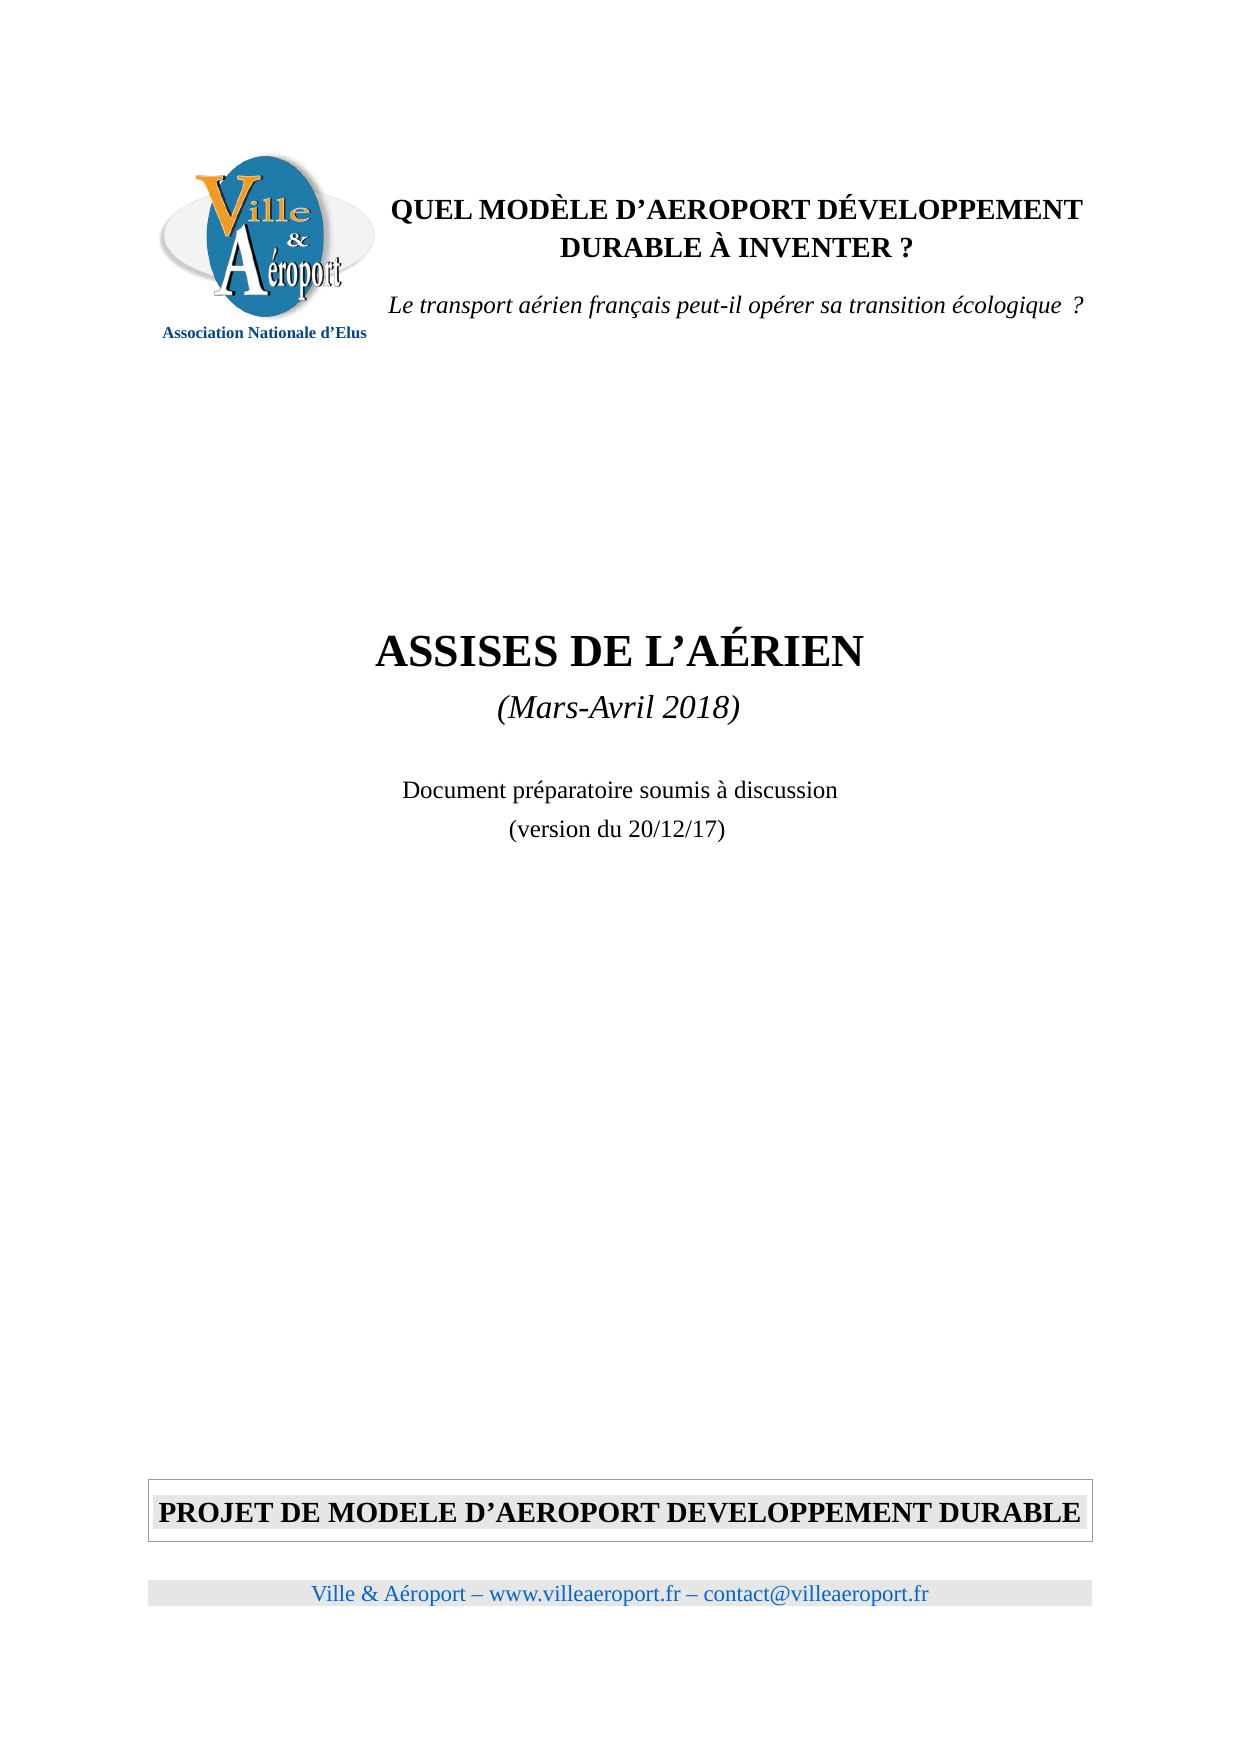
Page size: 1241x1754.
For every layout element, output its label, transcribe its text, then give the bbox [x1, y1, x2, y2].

text Document préparatoire soumis à discussion [148, 775, 1092, 803]
table_header Association Nationale d’Elus [149, 149, 381, 397]
text (version du 20/12/17) [148, 814, 1092, 843]
picture [155, 150, 378, 323]
table_header QUEL MODÈLE D’AEROPORT DÉVELOPPEMENT DURABLE À INVENTER ? Le transport aérien français peut-il opérer sa transition écologique ? [382, 149, 1093, 397]
table_header PROJET DE MODELE D’AEROPORT DEVELOPPEMENT DURABLE [149, 1480, 1092, 1541]
text (Mars-Avril 2018) [148, 687, 1092, 725]
text ASSISES DE L’AÉRIEN [148, 624, 1092, 676]
